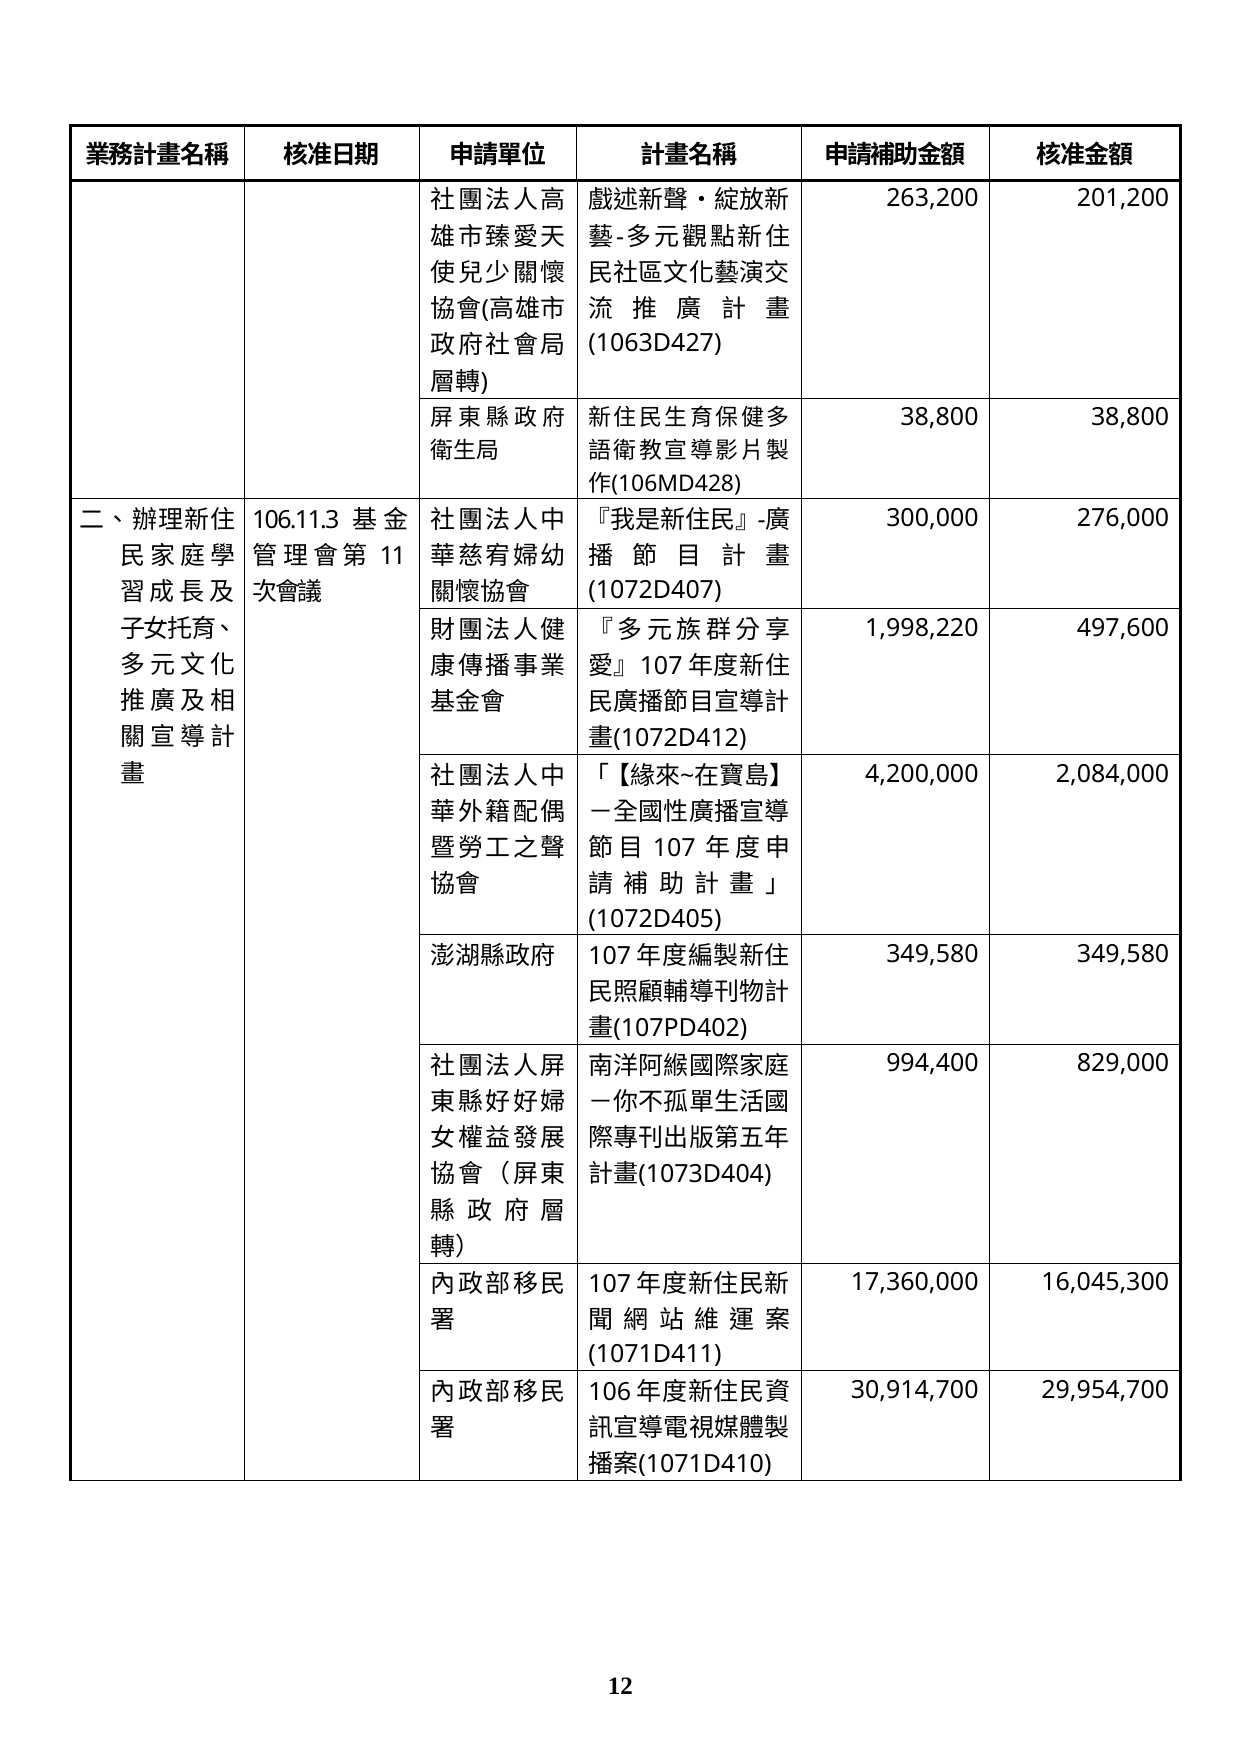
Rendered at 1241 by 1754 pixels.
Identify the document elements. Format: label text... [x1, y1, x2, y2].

table_cell 30,914,700 [802, 1371, 989, 1480]
table_cell 2,084,000 [990, 755, 1179, 934]
table_cell 內政部移民署 [420, 1371, 577, 1480]
table_cell 1,998,220 [802, 609, 989, 754]
table_cell 澎湖縣政府 [420, 935, 577, 1044]
table_cell 戲述新聲‧綻放新藝-多元觀點新住民社區文化藝演交流推廣計畫(1063D427) [578, 182, 801, 397]
table_cell 社團法人高雄市臻愛天使兒少關懷協會(高雄市政府社會局層轉) [420, 182, 577, 397]
table_cell 新住民生育保健多語衛教宣導影片製作(106MD428) [578, 399, 801, 498]
table_cell 二、辦理新住民家庭學習成長及子女托育、多元文化推廣及相關宣導計畫 [72, 499, 244, 1480]
table_cell 南洋阿緱國際家庭－你不孤單生活國際專刊出版第五年計畫(1073D404) [578, 1045, 801, 1263]
table_cell 『多元族群分享愛』107年度新住民廣播節目宣導計畫(1072D412) [578, 609, 801, 754]
table_header 業務計畫名稱 [72, 127, 244, 179]
table_cell 107年度新住民新聞網站維運案(1071D411) [578, 1264, 801, 1370]
table_cell 349,580 [802, 935, 989, 1044]
table_header 核准金額 [990, 127, 1179, 179]
table_cell 4,200,000 [802, 755, 989, 934]
table_cell 106年度新住民資訊宣導電視媒體製播案(1071D410) [578, 1371, 801, 1480]
table_cell 106.11.3基金管理會第11次會議 [245, 499, 419, 1480]
table_cell 349,580 [990, 935, 1179, 1044]
table_cell 29,954,700 [990, 1371, 1179, 1480]
table_cell 497,600 [990, 609, 1179, 754]
table_cell 276,000 [990, 499, 1179, 608]
table_cell 994,400 [802, 1045, 989, 1263]
table_cell 38,800 [802, 399, 989, 498]
table_cell [72, 182, 244, 498]
table_cell 屏東縣政府衛生局 [420, 399, 577, 498]
table_cell 107年度編製新住民照顧輔導刊物計畫(107PD402) [578, 935, 801, 1044]
table_cell 『我是新住民』-廣播節目計畫(1072D407) [578, 499, 801, 608]
table_cell 263,200 [802, 182, 989, 397]
table_header 申請補助金額 [802, 127, 989, 179]
table_header 核准日期 [245, 127, 419, 179]
table_cell [245, 182, 419, 498]
table_header 計畫名稱 [577, 127, 801, 179]
table_cell 社團法人中華外籍配偶暨勞工之聲協會 [420, 755, 577, 934]
table_cell 300,000 [802, 499, 989, 608]
table_cell 「【緣來~在寶島】－全國性廣播宣導節目107年度申請補助計畫」(1072D405) [578, 755, 801, 934]
table_cell 829,000 [990, 1045, 1179, 1263]
table_cell 社團法人屏東縣好好婦女權益發展協會（屏東縣政府層轉） [420, 1045, 577, 1263]
table_cell 16,045,300 [990, 1264, 1179, 1370]
table_cell 38,800 [990, 399, 1179, 498]
table_cell 201,200 [990, 182, 1179, 397]
table_cell 內政部移民署 [420, 1264, 577, 1370]
table_cell 社團法人中華慈宥婦幼關懷協會 [420, 499, 577, 608]
table_cell 17,360,000 [802, 1264, 989, 1370]
table_cell 財團法人健康傳播事業基金會 [420, 609, 577, 754]
table_header 申請單位 [420, 127, 576, 179]
